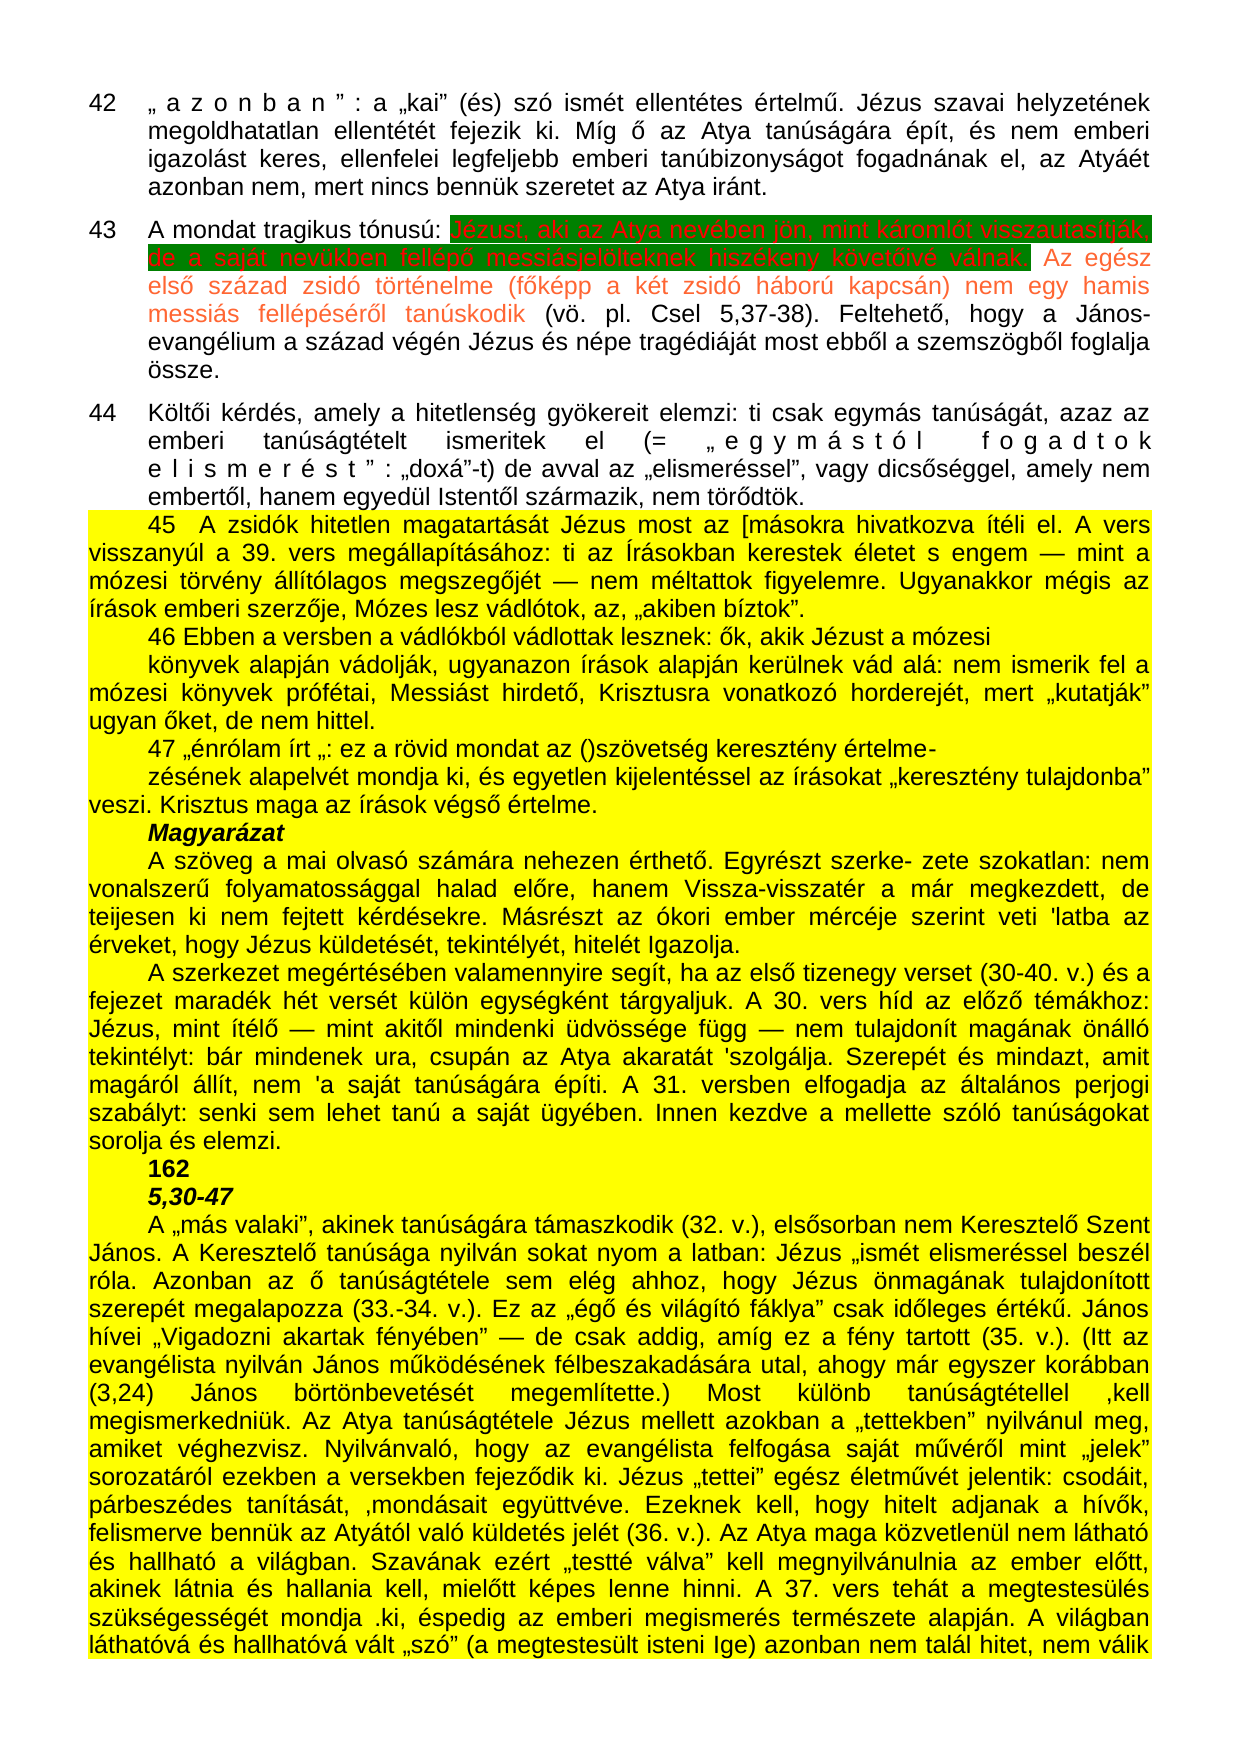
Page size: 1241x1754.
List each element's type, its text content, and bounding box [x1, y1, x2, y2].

text zésének alapelvét mondja ki, és egyetlen kijelentéssel az írásokat „keresztény tulajdonba” veszi. Krisztus maga az írások végső értelme. [88, 763, 1152, 819]
text A szöveg a mai olvasó számára nehezen érthető. Egyrészt szerke- zete szokatlan: nem vonalszerű folyamatossággal halad előre, hanem Vissza-visszatér a már megkezdett, de teijesen ki nem fejtett kérdésekre. Másrészt az ókori ember mércéje szerint veti 'latba az érveket, hogy Jézus küldetését, tekintélyét, hitelét Igazolja. [88, 847, 1152, 959]
text 42 „azonban”: a „kai” (és) szó ismét ellentétes értelmű. Jézus szavai helyzetének megoldhatatlan ellentétét fejezik ki. Míg ő az Atya tanúságára épít, és nem emberi igazolást keres, ellenfelei legfeljebb emberi tanúbizonyságot fogadnának el, az Atyáét azonban nem, mert nincs bennük szeretet az Atya iránt. [88, 88, 1152, 201]
text 162 [88, 1155, 1152, 1183]
text 45 A zsidók hitetlen magatartását Jézus most az [másokra hivatkozva ítéli el. A vers visszanyúl a 39. vers megállapításához: ti az Írásokban kerestek életet s engem — mint a mózesi törvény állítólagos megszegőjét — nem méltattok figyelemre. Ugyanakkor mégis az írások emberi szerzője, Mózes lesz vádlótok, az, „akiben bíztok”. [88, 510, 1152, 622]
text A szerkezet megértésében valamennyire segít, ha az első tizenegy verset (30-40. v.) és a fejezet maradék hét versét külön egységként tárgyaljuk. A 30. vers híd az előző témákhoz: Jézus, mint ítélő — mint akitől mindenki üdvössége függ — nem tulajdonít magának önálló tekintélyt: bár mindenek ura, csupán az Atya akaratát 'szolgálja. Szerepét és mindazt, amit magáról állít, nem 'a saját tanúságára építi. A 31. versben elfogadja az általános perjogi szabályt: senki sem lehet tanú a saját ügyében. Innen kezdve a mellette szóló tanúságokat sorolja és elemzi. [88, 959, 1152, 1155]
text Magyarázat [88, 819, 1152, 847]
text A „más valaki”, akinek tanúságára támaszkodik (32. v.), elsősorban nem Keresztelő Szent János. A Keresztelő tanúsága nyilván sokat nyom a latban: Jézus „ismét elismeréssel beszél róla. Azonban az ő tanúságtétele sem elég ahhoz, hogy Jézus önmagának tulajdonított szerepét megalapozza (33.-34. v.). Ez az „égő és világító fáklya” csak időleges értékű. János hívei „Vigadozni akartak fényében” — de csak addig, amíg ez a fény tartott (35. v.). (Itt az evangélista nyilván János működésének félbeszakadására utal, ahogy már egyszer korábban (3,24) János börtönbevetését megemlítette.) Most különb tanúságtétellel ,kell megismerkedniük. Az Atya tanúságtétele Jézus mellett azokban a „tettekben” nyilvánul meg, amiket véghezvisz. Nyilvánvaló, hogy az evangélista felfogása saját művéről mint „jelek” sorozatáról ezekben a versekben fejeződik ki. Jézus „tettei” egész életművét jelentik: csodáit, párbeszédes tanítását, ,mondásait együttvéve. Ezeknek kell, hogy hitelt adjanak a hívők, felismerve bennük az Atyától való küldetés jelét (36. v.). Az Atya maga közvetlenül nem látható és hallható a világban. Szavának ezért „testté válva” kell megnyilvánulnia az ember előtt, akinek látnia és hallania kell, mielőtt képes lenne hinni. A 37. vers tehát a megtestesülés szükségességét mondja .ki, éspedig az emberi megismerés természete alapján. A világban láthatóvá és hallhatóvá vált „szó” (a megtestesült isteni Ige) azonban nem talál hitet, nem válik [88, 1211, 1152, 1659]
text 46 Ebben a versben a vádlókból vádlottak lesznek: ők, akik Jézust a mózesi [88, 622, 1152, 651]
text 44 Költői kérdés, amely a hitetlenség gyökereit elemzi: ti csak egymás tanúságát, azaz az emberi tanúságtételt ismeritek el (= „egymástól fogadtok elismerést”: „doxá”‑t) de avval az „elismeréssel”, vagy dicsőséggel, amely nem embertől, hanem egyedül Istentől származik, nem törődtök. [88, 398, 1152, 510]
text könyvek alapján vádolják, ugyanazon írások alapján kerülnek vád alá: nem ismerik fel a mózesi könyvek prófétai, Messiást hirdető, Krisztusra vonatkozó horderejét, mert „kutatják” ugyan őket, de nem hittel. [88, 651, 1152, 734]
text 5,30-47 [88, 1183, 1152, 1211]
text 43 A mondat tragikus tónusú: Jézust, aki az Atya nevében jön, mint káromlót visszautasítják, de a saját nevükben fellépő messiásjelölteknek hiszékeny követőivé válnak. Az egész első század zsidó történelme (főképp a két zsidó háború kapcsán) nem egy hamis messiás fellépéséről tanúskodik (vö. pl. Csel 5,37-38). Feltehető, hogy a János-evangélium a század végén Jézus és népe tragédiáját most ebből a szemszögből foglalja össze. [88, 215, 1152, 383]
text 47 „énrólam írt „: ez a rövid mondat az ()szövetség keresztény értelme‑ [88, 734, 1152, 763]
